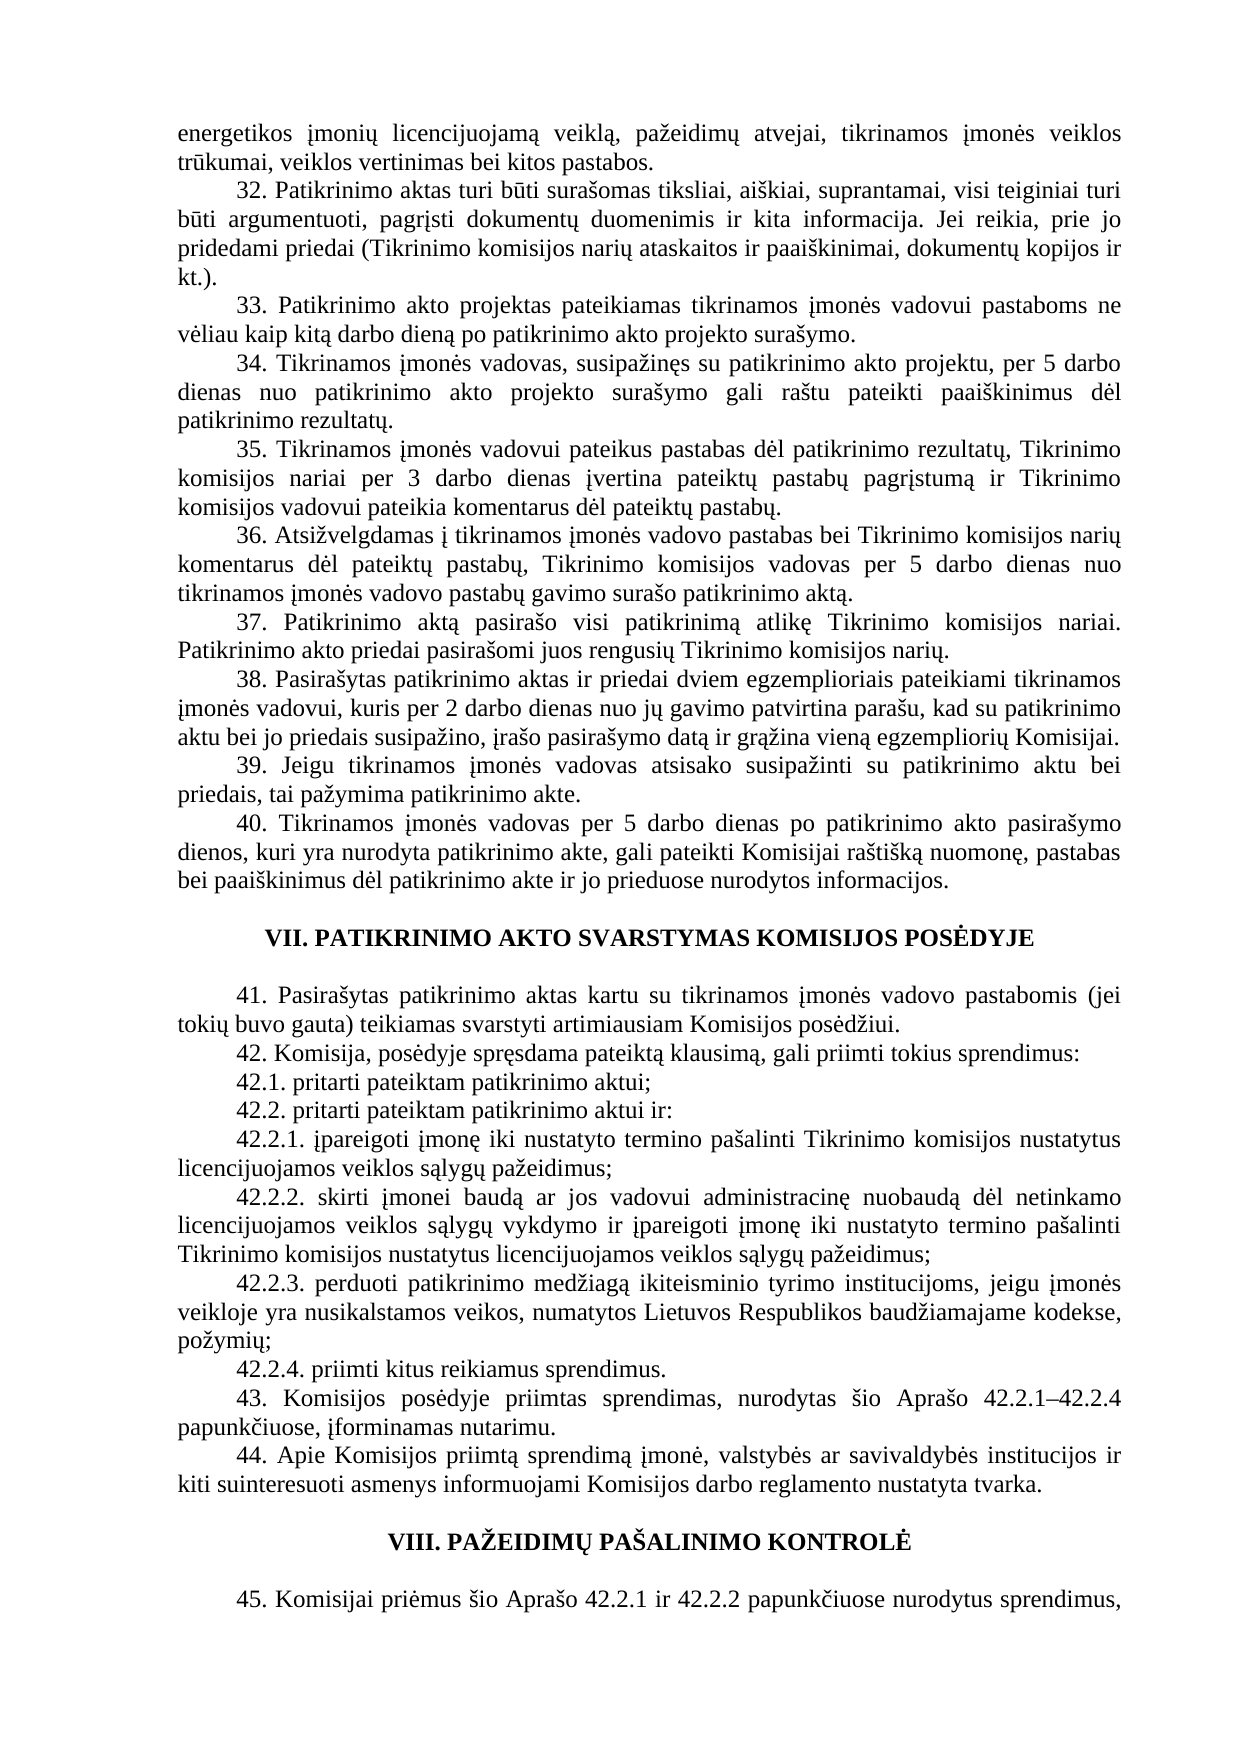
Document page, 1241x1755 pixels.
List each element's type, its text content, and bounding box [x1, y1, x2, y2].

text 44. Apie Komisijos priimtą sprendimą įmonė, valstybės ar savivaldybės institucijos ir kiti suinteresuoti asmenys informuojami Komisijos darbo reglamento nustatyta tvarka. [177, 1441, 1122, 1498]
text VII. PATIKRINIMO AKTO SVARSTYMAS KOMISIJOS POSĖDYJE [177, 923, 1122, 952]
text 42.2.3. perduoti patikrinimo medžiagą ikiteisminio tyrimo institucijoms, jeigu įmonės veikloje yra nusikalstamos veikos, numatytos Lietuvos Respublikos baudžiamajame kodekse, požymių; [177, 1268, 1122, 1354]
text 36. Atsižvelgdamas į tikrinamos įmonės vadovo pastabas bei Tikrinimo komisijos narių komentarus dėl pateiktų pastabų, Tikrinimo komisijos vadovas per 5 darbo dienas nuo tikrinamos įmonės vadovo pastabų gavimo surašo patikrinimo aktą. [177, 521, 1122, 607]
text VIII. PAŽEIDIMŲ PAŠALINIMO KONTROLĖ [177, 1527, 1122, 1556]
text energetikos įmonių licencijuojamą veiklą, pažeidimų atvejai, tikrinamos įmonės veiklos trūkumai, veiklos vertinimas bei kitos pastabos. [177, 118, 1122, 176]
text 42.2.2. skirti įmonei baudą ar jos vadovui administracinę nuobaudą dėl netinkamo licencijuojamos veiklos sąlygų vykdymo ir įpareigoti įmonę iki nustatyto termino pašalinti Tikrinimo komisijos nustatytus licencijuojamos veiklos sąlygų pažeidimus; [177, 1182, 1122, 1268]
text 35. Tikrinamos įmonės vadovui pateikus pastabas dėl patikrinimo rezultatų, Tikrinimo komisijos nariai per 3 darbo dienas įvertina pateiktų pastabų pagrįstumą ir Tikrinimo komisijos vadovui pateikia komentarus dėl pateiktų pastabų. [177, 434, 1122, 521]
text 32. Patikrinimo aktas turi būti surašomas tiksliai, aiškiai, suprantamai, visi teiginiai turi būti argumentuoti, pagrįsti dokumentų duomenimis ir kita informacija. Jei reikia, prie jo pridedami priedai (Tikrinimo komisijos narių ataskaitos ir paaiškinimai, dokumentų kopijos ir kt.). [177, 176, 1122, 291]
text 33. Patikrinimo akto projektas pateikiamas tikrinamos įmonės vadovui pastaboms ne vėliau kaip kitą darbo dieną po patikrinimo akto projekto surašymo. [177, 291, 1122, 348]
text 39. Jeigu tikrinamos įmonės vadovas atsisako susipažinti su patikrinimo aktu bei priedais, tai pažymima patikrinimo akte. [177, 751, 1122, 808]
text 42. Komisija, posėdyje spręsdama pateiktą klausimą, gali priimti tokius sprendimus: [177, 1038, 1122, 1067]
text 43. Komisijos posėdyje priimtas sprendimas, nurodytas šio Aprašo 42.2.1–42.2.4 papunkčiuose, įforminamas nutarimu. [177, 1383, 1122, 1441]
text 41. Pasirašytas patikrinimo aktas kartu su tikrinamos įmonės vadovo pastabomis (jei tokių buvo gauta) teikiamas svarstyti artimiausiam Komisijos posėdžiui. [177, 981, 1122, 1038]
text 42.2.1. įpareigoti įmonę iki nustatyto termino pašalinti Tikrinimo komisijos nustatytus licencijuojamos veiklos sąlygų pažeidimus; [177, 1124, 1122, 1182]
text 37. Patikrinimo aktą pasirašo visi patikrinimą atlikę Tikrinimo komisijos nariai. Patikrinimo akto priedai pasirašomi juos rengusių Tikrinimo komisijos narių. [177, 607, 1122, 664]
text 42.2.4. priimti kitus reikiamus sprendimus. [177, 1354, 1122, 1383]
text 42.2. pritarti pateiktam patikrinimo aktui ir: [177, 1096, 1122, 1124]
text 40. Tikrinamos įmonės vadovas per 5 darbo dienas po patikrinimo akto pasirašymo dienos, kuri yra nurodyta patikrinimo akte, gali pateikti Komisijai raštišką nuomonę, pastabas bei paaiškinimus dėl patikrinimo akte ir jo prieduose nurodytos informacijos. [177, 808, 1122, 894]
text 34. Tikrinamos įmonės vadovas, susipažinęs su patikrinimo akto projektu, per 5 darbo dienas nuo patikrinimo akto projekto surašymo gali raštu pateikti paaiškinimus dėl patikrinimo rezultatų. [177, 348, 1122, 434]
text 38. Pasirašytas patikrinimo aktas ir priedai dviem egzemplioriais pateikiami tikrinamos įmonės vadovui, kuris per 2 darbo dienas nuo jų gavimo patvirtina parašu, kad su patikrinimo aktu bei jo priedais susipažino, įrašo pasirašymo datą ir grąžina vieną egzempliorių Komisijai. [177, 664, 1122, 751]
text 42.1. pritarti pateiktam patikrinimo aktui; [177, 1067, 1122, 1096]
text 45. Komisijai priėmus šio Aprašo 42.2.1 ir 42.2.2 papunkčiuose nurodytus sprendimus, [177, 1584, 1122, 1613]
